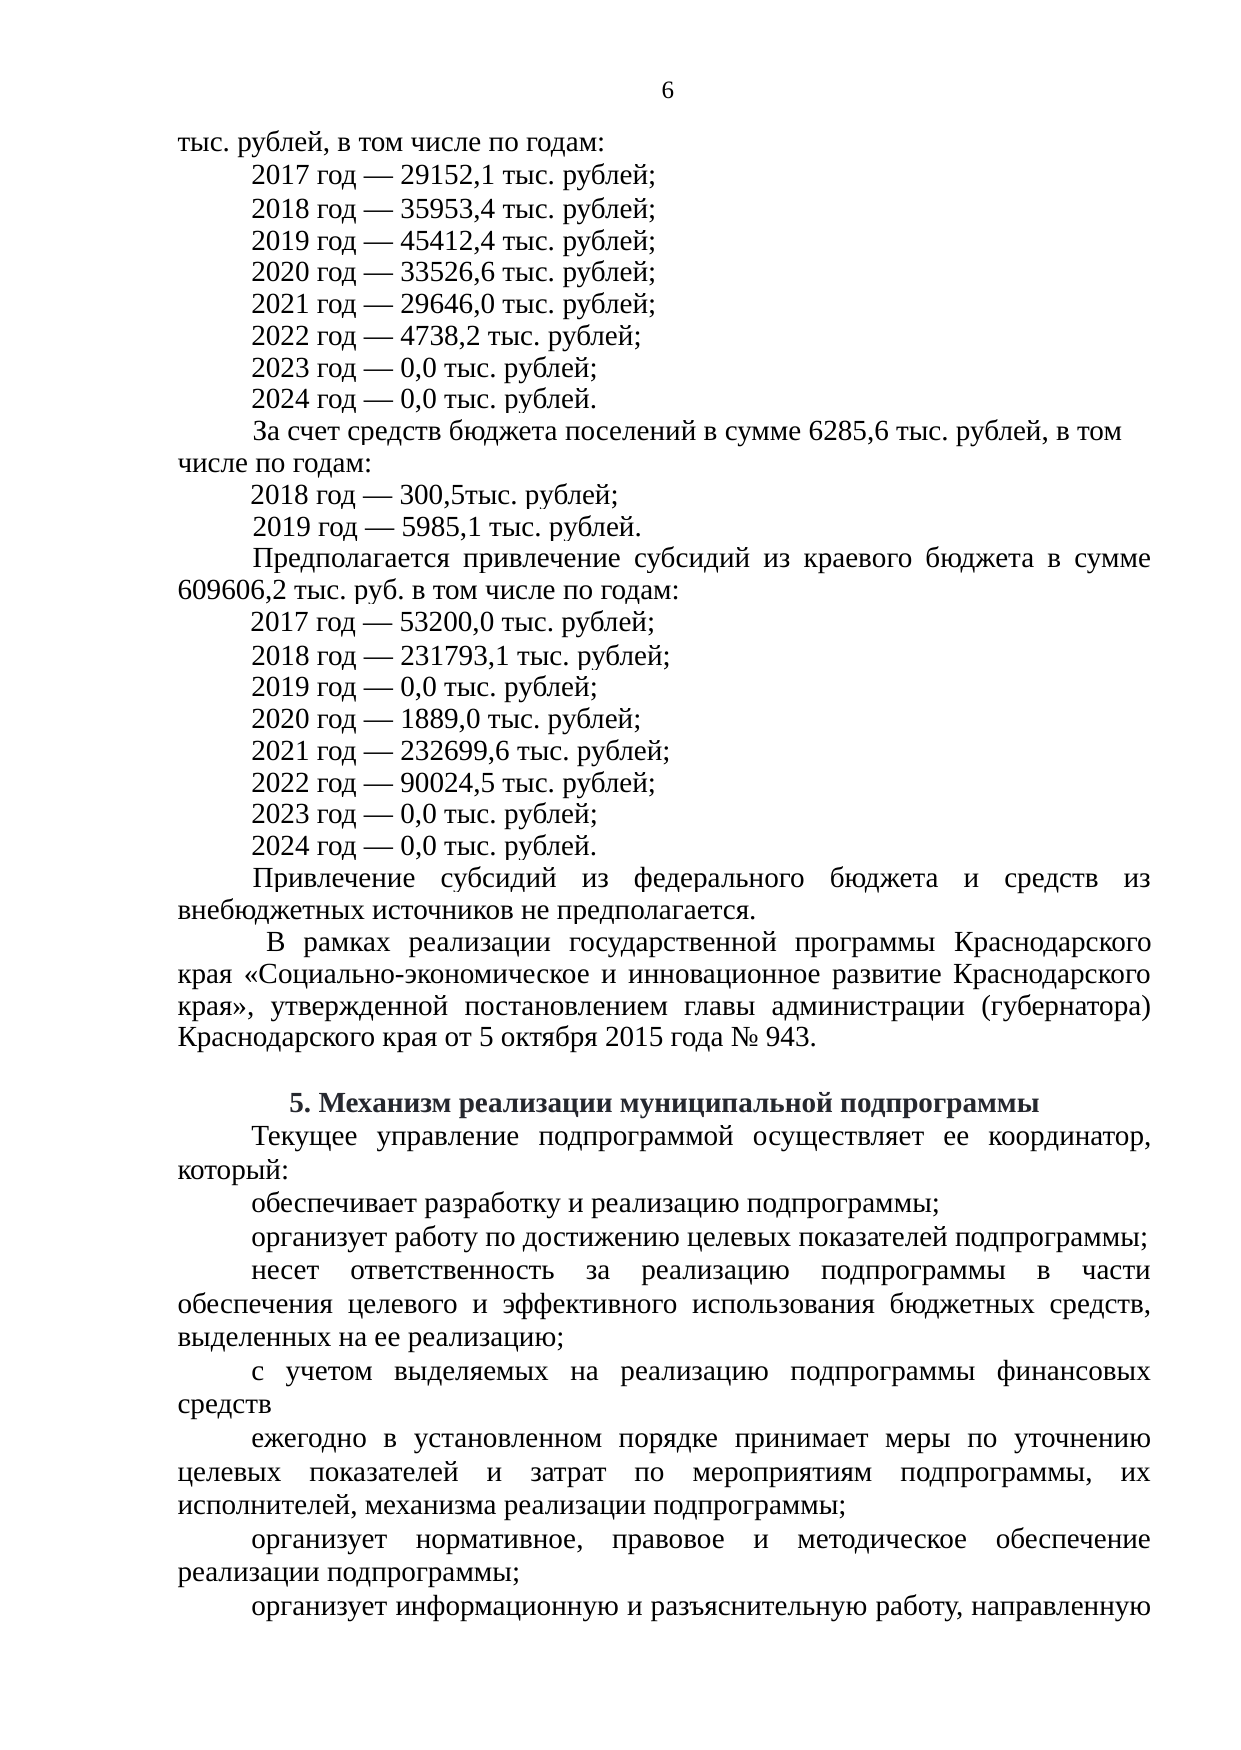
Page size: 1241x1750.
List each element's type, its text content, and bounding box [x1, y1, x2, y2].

text организует работу по достижению целевых показателей подпрограммы; [177, 1219, 1152, 1252]
text организует нормативное, правовое и методическое обеспечение реализации подпрограммы; [177, 1521, 1152, 1588]
text 2023 год — 0,0 тыс. рублей; [251, 352, 1152, 383]
text В рамках реализации государственной программы Краснодарского края «Социально-экономическое и инновационное развитие Краснодарского края», утвержденной постановлением главы администрации (губернатора) Краснодарского края от 5 октября 2015 года № 943. [177, 926, 1152, 1053]
text ежегодно в установленном порядке принимает меры по уточнению целевых показателей и затрат по мероприятиям подпрограммы, их исполнителей, механизма реализации подпрограммы; [177, 1420, 1152, 1521]
text За счет средств бюджета поселений в сумме 6285,6 тыс. рублей, в том числе по годам: [177, 415, 1152, 479]
text 2017 год — 29152,1 тыс. рублей; [177, 157, 1152, 191]
text 2024 год — 0,0 тыс. рублей. [177, 383, 1152, 415]
text с учетом выделяемых на реализацию подпрограммы финансовых средств [177, 1353, 1152, 1420]
text 2018 год — 35953,4 тыс. рублей; [177, 191, 1152, 224]
text 2020 год — 1889,0 тыс. рублей; [177, 703, 1152, 735]
text 2019 год — 5985,1 тыс. рублей. [177, 511, 1152, 542]
text 2017 год — 53200,0 тыс. рублей; [177, 606, 1152, 638]
text 2023 год — 0,0 тыс. рублей; [177, 798, 1152, 830]
subtitle 5. Механизм реализации муниципальной подпрограммы [177, 1085, 1152, 1118]
text 2018 год — 231793,1 тыс. рублей; [177, 638, 1152, 671]
text 2024 год — 0,0 тыс. рублей. [177, 830, 1152, 862]
text 2021 год — 232699,6 тыс. рублей; [177, 735, 1152, 767]
text несет ответственность за реализацию подпрограммы в части обеспечения целевого и эффективного использования бюджетных средств, выделенных на ее реализацию; [177, 1252, 1152, 1353]
text 2019 год — 45412,4 тыс. рублей; [177, 224, 1152, 256]
text Привлечение субсидий из федерального бюджета и средств из внебюджетных источников не предполагается. [177, 862, 1152, 926]
text тыс. рублей, в том числе по годам: [177, 124, 1152, 157]
text Текущее управление подпрограммой осуществляет ее координатор, который: [177, 1118, 1152, 1185]
text 2022 год — 4738,2 тыс. рублей; [251, 320, 1152, 352]
text 2021 год — 29646,0 тыс. рублей; [251, 288, 1152, 320]
text 2022 год — 90024,5 тыс. рублей; [177, 767, 1152, 798]
text 2018 год — 300,5тыс. рублей; [177, 479, 1152, 511]
text 2019 год — 0,0 тыс. рублей; [177, 671, 1152, 703]
text обеспечивает разработку и реализацию подпрограммы; [177, 1185, 1152, 1219]
text Предполагается привлечение субсидий из краевого бюджета в сумме 609606,2 тыс. руб. в том числе по годам: [177, 542, 1152, 606]
text организует информационную и разъяснительную работу, направленную [177, 1588, 1152, 1621]
text 2020 год — 33526,6 тыс. рублей; [251, 256, 1152, 288]
